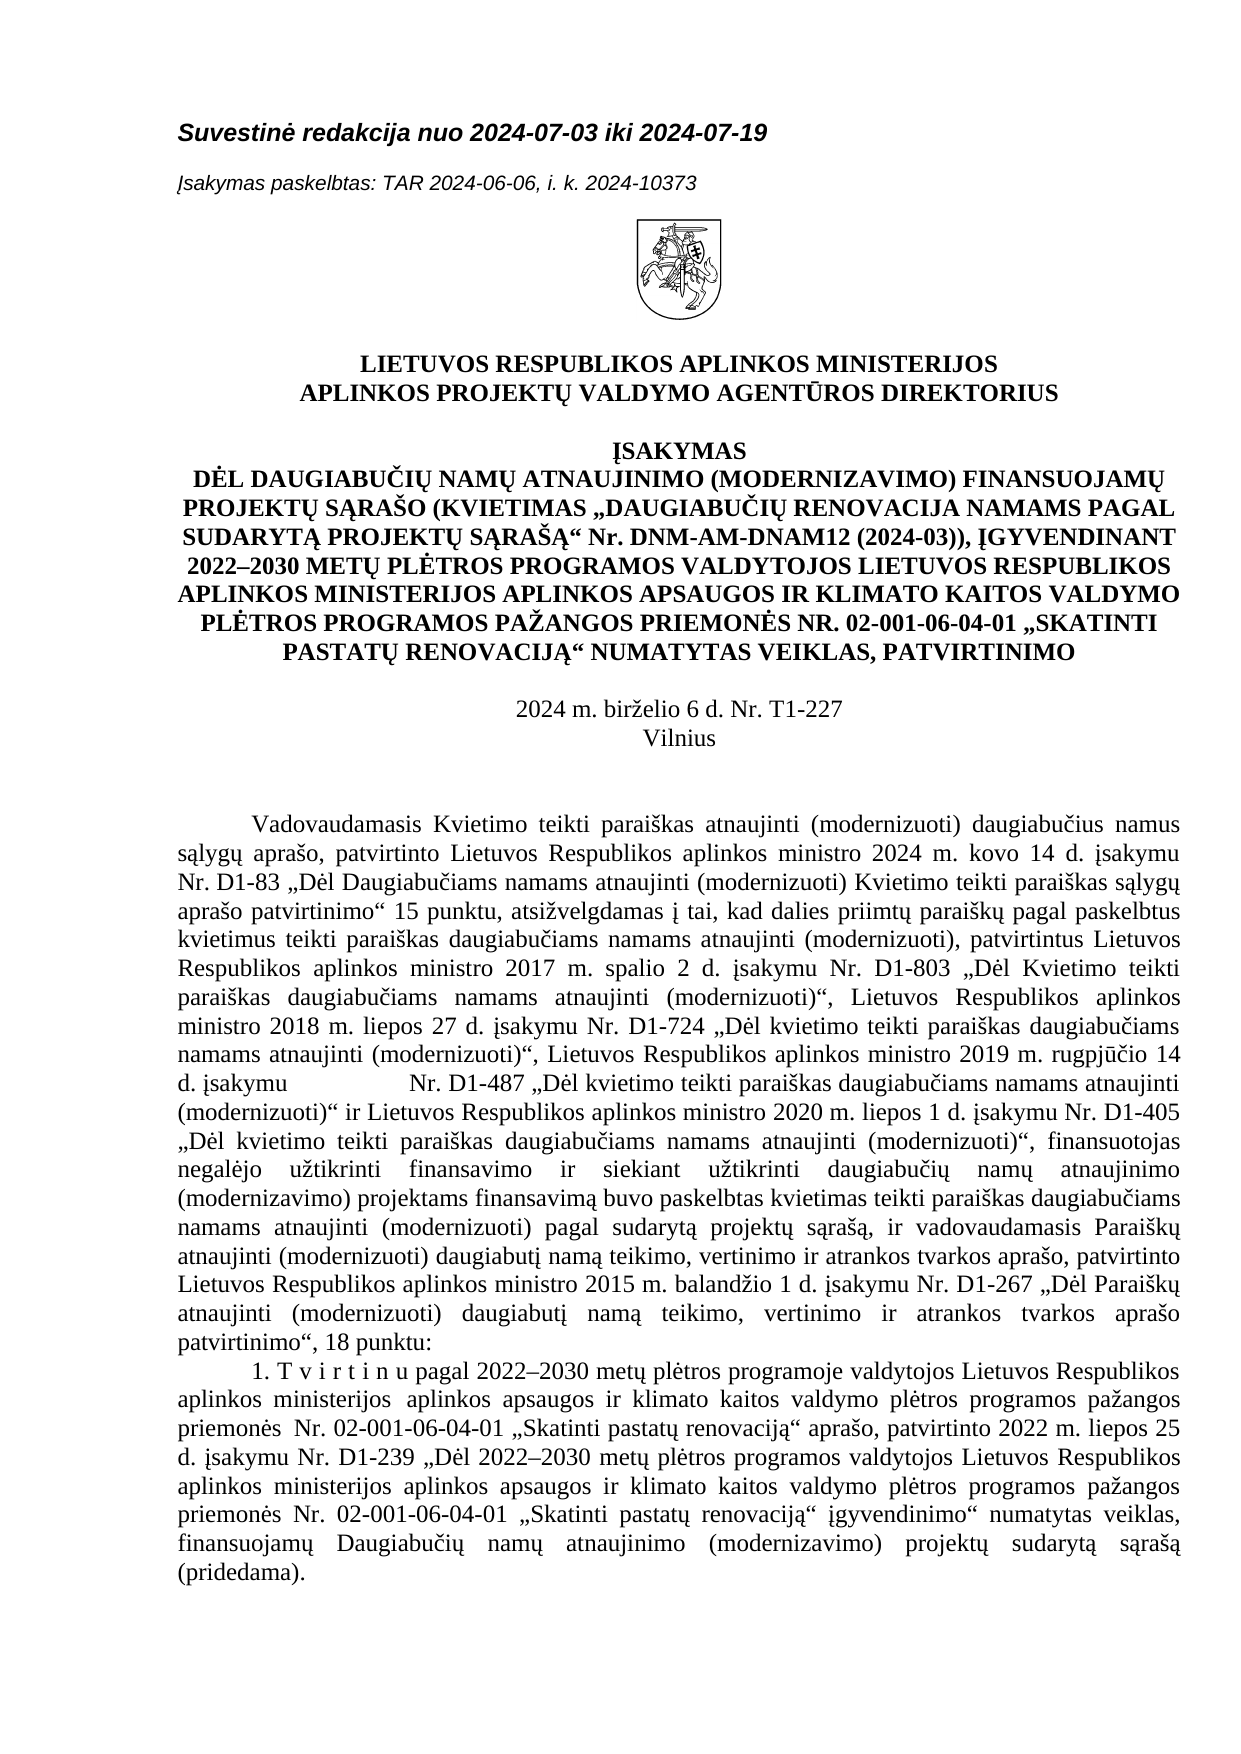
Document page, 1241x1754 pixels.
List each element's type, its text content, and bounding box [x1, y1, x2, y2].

text Vadovaudamasis Kvietimo teikti paraiškas atnaujinti (modernizuoti) daugiabučius namus sąlygų aprašo, patvirtinto Lietuvos Respublikos aplinkos ministro 2024 m. kovo 14 d. įsakymu Nr. D1-83 „Dėl Daugiabučiams namams atnaujinti (modernizuoti) Kvietimo teikti paraiškas sąlygų aprašo patvirtinimo“ 15 punktu, atsižvelgdamas į tai, kad dalies priimtų paraiškų pagal paskelbtus kvietimus teikti paraiškas daugiabučiams namams atnaujinti (modernizuoti), patvirtintus Lietuvos Respublikos aplinkos ministro 2017 m. spalio 2 d. įsakymu Nr. D1-803 „Dėl Kvietimo teikti paraiškas daugiabučiams namams atnaujinti (modernizuoti)“, Lietuvos Respublikos aplinkos ministro 2018 m. liepos 27 d. įsakymu Nr. D1-724 „Dėl kvietimo teikti paraiškas daugiabučiams namams atnaujinti (modernizuoti)“, Lietuvos Respublikos aplinkos ministro 2019 m. rugpjūčio 14 d. įsakymu Nr. D1-487 „Dėl kvietimo teikti paraiškas daugiabučiams namams atnaujinti (modernizuoti)“ ir Lietuvos Respublikos aplinkos ministro 2020 m. liepos 1 d. įsakymu Nr. D1-405 „Dėl kvietimo teikti paraiškas daugiabučiams namams atnaujinti (modernizuoti)“, finansuotojas negalėjo užtikrinti finansavimo ir siekiant užtikrinti daugiabučių namų atnaujinimo (modernizavimo) projektams finansavimą buvo paskelbtas kvietimas teikti paraiškas daugiabučiams namams atnaujinti (modernizuoti) pagal sudarytą projektų sąrašą, ir vadovaudamasis Paraiškų atnaujinti (modernizuoti) daugiabutį namą teikimo, vertinimo ir atrankos tvarkos aprašo, patvirtinto Lietuvos Respublikos aplinkos ministro 2015 m. balandžio 1 d. įsakymu Nr. D1-267 „Dėl Paraiškų atnaujinti (modernizuoti) daugiabutį namą teikimo, vertinimo ir atrankos tvarkos aprašo patvirtinimo“, 18 punktu: [177, 809, 1181, 1356]
text 1. T v i r t i n u pagal 2022–2030 metų plėtros programoje valdytojos Lietuvos Respublikos aplinkos ministerijos aplinkos apsaugos ir klimato kaitos valdymo plėtros programos pažangos priemonės Nr. 02-001-06-04-01 „Skatinti pastatų renovaciją“ aprašo, patvirtinto 2022 m. liepos 25 d. įsakymu Nr. D1-239 „Dėl 2022–2030 metų plėtros programos valdytojos Lietuvos Respublikos aplinkos ministerijos aplinkos apsaugos ir klimato kaitos valdymo plėtros programos pažangos priemonės Nr. 02-001-06-04-01 „Skatinti pastatų renovaciją“ įgyvendinimo“ numatytas veiklas, finansuojamų Daugiabučių namų atnaujinimo (modernizavimo) projektų sudarytą sąrašą (pridedama). [177, 1356, 1181, 1586]
text Įsakymas [177, 436, 1181, 464]
text APLINKOS PROJEKTŲ VALDYMO AGENTŪROS DIREKTORIUS [177, 378, 1181, 407]
text Vilnius [177, 723, 1181, 752]
text LIETUVOS RESPUBLIKOS APLINKOS MINISTERIJOS [177, 349, 1181, 378]
text DĖL DAUGIABUČIŲ NAMŲ ATNAUJINIMO (MODERNIZAVIMO) FINANSUOJAMŲ PROJEKTŲ SĄRAŠO (KVIETIMAS „DAUGIABUČIŲ RENOVACIJA NAMAMS PAGAL SUDARYTĄ PROJEKTŲ SĄRAŠĄ“ Nr. DNM-AM-DNAM12 (2024-03)), ĮGYVENDINANT 2022–2030 METŲ PLĖTROS PROGRAMOS VALDYTOJOS LIETUVOS RESPUBLIKOS APLINKOS MINISTERIJOS APLINKOS APSAUGOS IR KLIMATO KAITOS VALDYMO PLĖTROS PROGRAMOS PAŽANGOS PRIEMONĖS NR. 02-001-06-04-01 „SKATINTI PASTATŲ RENOVACIJĄ“ NUMATYTAS VEIKLAS, PATVIRTINIMO [177, 464, 1181, 666]
text 2024 m. birželio 6 d. Nr. T1-227 [177, 694, 1181, 723]
text Suvestinė redakcija nuo 2024-07-03 iki 2024-07-19 [177, 118, 1181, 147]
text Įsakymas paskelbtas: TAR 2024-06-06, i. k. 2024-10373 [177, 171, 1181, 195]
